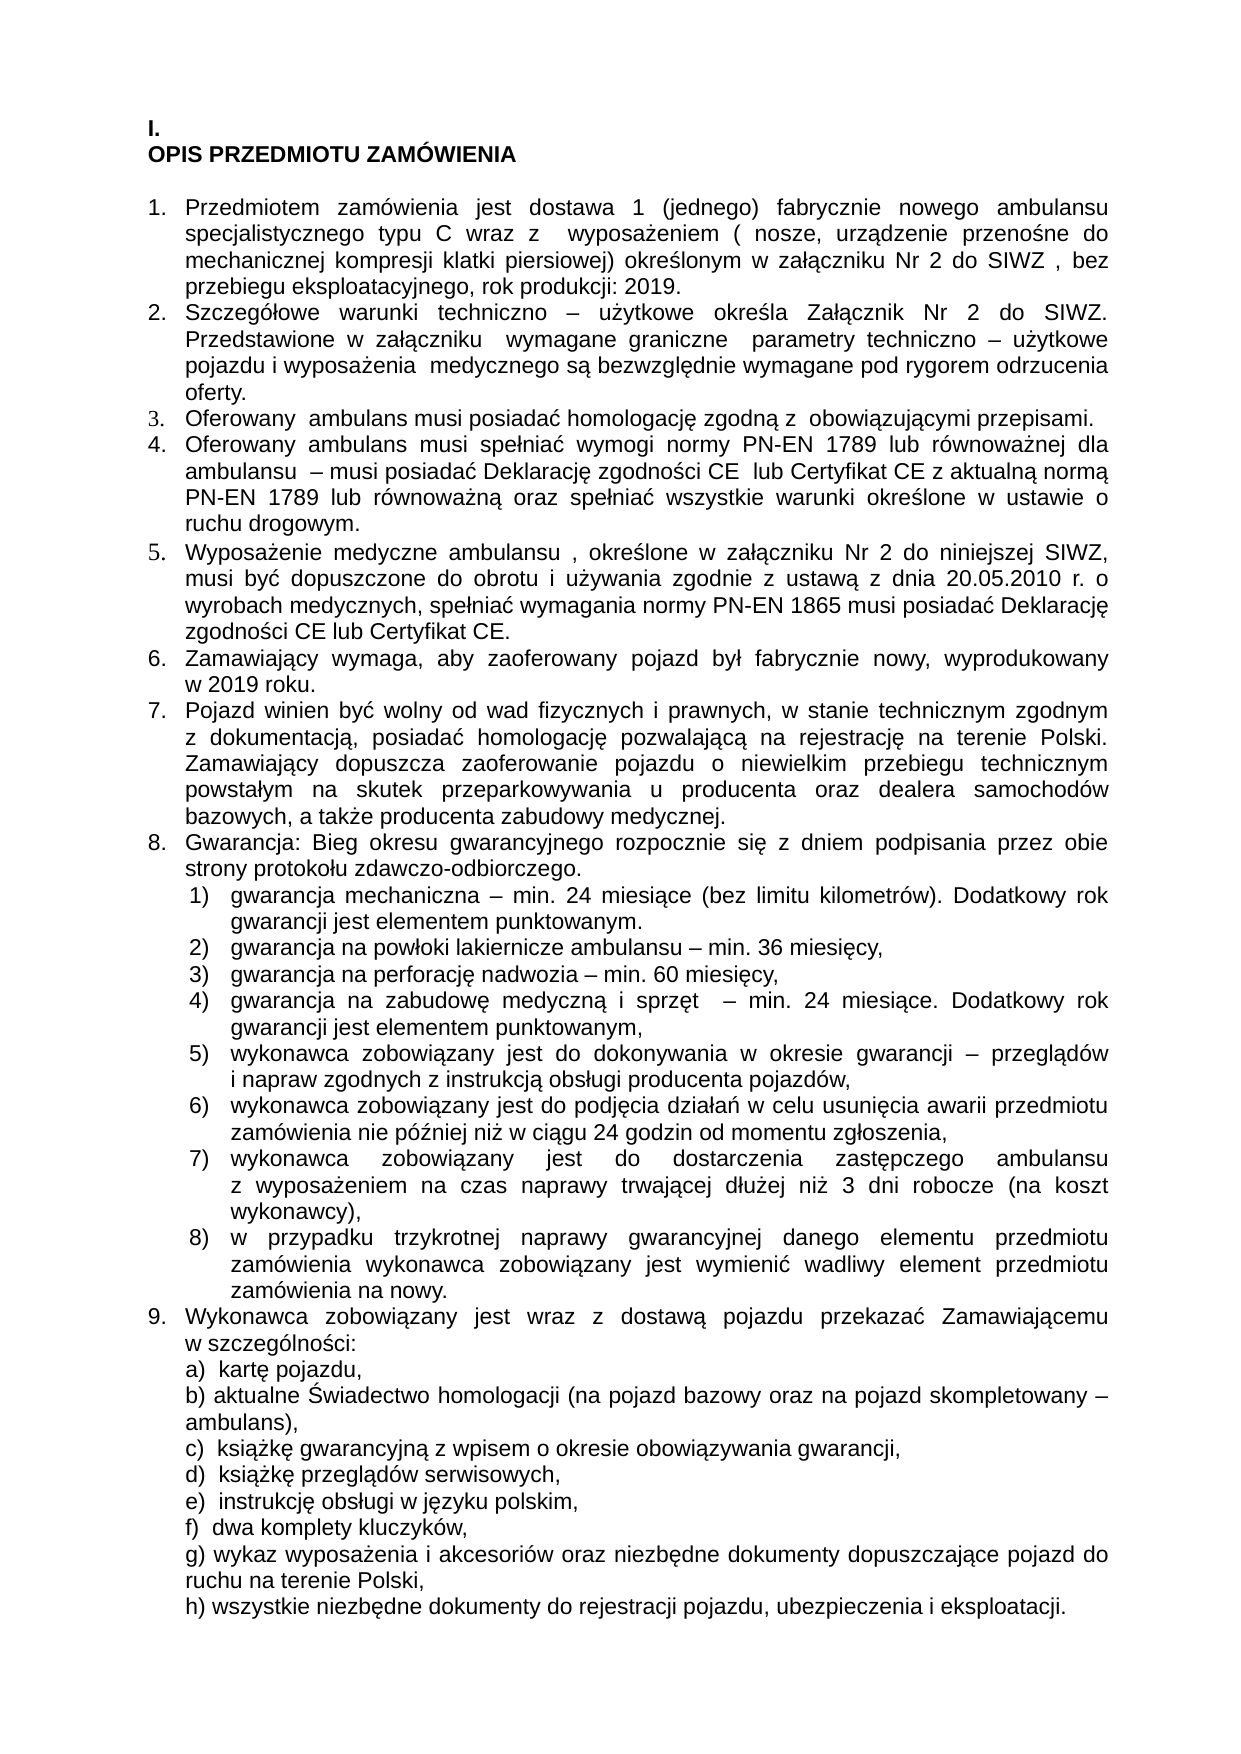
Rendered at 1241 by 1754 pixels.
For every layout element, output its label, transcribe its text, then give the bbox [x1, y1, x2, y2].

list g) wykaz wyposażenia i akcesoriów oraz niezbędne dokumenty dopuszczające pojazd do ruchu na terenie Polski, [148, 1541, 1109, 1593]
list Zamawiający wymaga, aby zaoferowany pojazd był fabrycznie nowy, wyprodukowany w 2019 roku. [148, 644, 1109, 697]
list wykonawca zobowiązany jest do dokonywania w okresie gwarancji – przeglądów i napraw zgodnych z instrukcją obsługi producenta pojazdów, [189, 1040, 1109, 1092]
list gwarancja na powłoki lakiernicze ambulansu – min. 36 miesięcy, [189, 934, 1109, 961]
list Pojazd winien być wolny od wad fizycznych i prawnych, w stanie technicznym zgodnym z dokumentacją, posiadać homologację pozwalającą na rejestrację na terenie Polski. Zamawiający dopuszcza zaoferowanie pojazdu o niewielkim przebiegu technicznym powstałym na skutek przeparkowywania u producenta oraz dealera samochodów bazowych, a także producenta zabudowy medycznej. [148, 697, 1109, 829]
list e) instrukcję obsługi w języku polskim, [148, 1488, 1109, 1514]
subtitle I. [148, 115, 1109, 141]
list gwarancja na zabudowę medyczną i sprzęt – min. 24 miesiące. Dodatkowy rok gwarancji jest elementem punktowanym, [189, 987, 1109, 1040]
list gwarancja na perforację nadwozia – min. 60 miesięcy, [189, 961, 1109, 987]
list Oferowany ambulans musi posiadać homologację zgodną z obowiązującymi przepisami. [148, 405, 1109, 431]
list d) książkę przeglądów serwisowych, [148, 1461, 1109, 1488]
list f) dwa komplety kluczyków, [148, 1514, 1109, 1541]
list b) aktualne Świadectwo homologacji (na pojazd bazowy oraz na pojazd skompletowany – ambulans), [148, 1382, 1109, 1435]
list wykonawca zobowiązany jest do podjęcia działań w celu usunięcia awarii przedmiotu zamówienia nie później niż w ciągu 24 godzin od momentu zgłoszenia, [189, 1092, 1109, 1145]
list gwarancja mechaniczna – min. 24 miesiące (bez limitu kilometrów). Dodatkowy rok gwarancji jest elementem punktowanym. [189, 882, 1109, 934]
list a) kartę pojazdu, [148, 1356, 1109, 1382]
list c) książkę gwarancyjną z wpisem o okresie obowiązywania gwarancji, [148, 1435, 1109, 1461]
list Przedmiotem zamówienia jest dostawa 1 (jednego) fabrycznie nowego ambulansu specjalistycznego typu C wraz z wyposażeniem ( nosze, urządzenie przenośne do mechanicznej kompresji klatki piersiowej) określonym w załączniku Nr 2 do SIWZ , bez przebiegu eksploatacyjnego, rok produkcji: 2019. [148, 194, 1109, 299]
list Wykonawca zobowiązany jest wraz z dostawą pojazdu przekazać Zamawiającemu w szczególności: [148, 1303, 1109, 1356]
list wykonawca zobowiązany jest do dostarczenia zastępczego ambulansu z wyposażeniem na czas naprawy trwającej dłużej niż 3 dni robocze (na koszt wykonawcy), [189, 1145, 1109, 1224]
list Oferowany ambulans musi spełniać wymogi normy PN-EN 1789 lub równoważnej dla ambulansu – musi posiadać Deklarację zgodności CE lub Certyfikat CE z aktualną normą PN-EN 1789 lub równoważną oraz spełniać wszystkie warunki określone w ustawie o ruchu drogowym. [148, 431, 1109, 537]
text OPIS PRZEDMIOTU ZAMÓWIENIA [148, 141, 1109, 168]
list h) wszystkie niezbędne dokumenty do rejestracji pojazdu, ubezpieczenia i eksploatacji. [148, 1593, 1109, 1619]
list Gwarancja: Bieg okresu gwarancyjnego rozpocznie się z dniem podpisania przez obie strony protokołu zdawczo-odbiorczego. [148, 829, 1109, 882]
list Wyposażenie medyczne ambulansu , określone w załączniku Nr 2 do niniejszej SIWZ, musi być dopuszczone do obrotu i używania zgodnie z ustawą z dnia 20.05.2010 r. o wyrobach medycznych, spełniać wymagania normy PN-EN 1865 musi posiadać Deklarację zgodności CE lub Certyfikat CE. [148, 537, 1109, 644]
list w przypadku trzykrotnej naprawy gwarancyjnej danego elementu przedmiotu zamówienia wykonawca zobowiązany jest wymienić wadliwy element przedmiotu zamówienia na nowy. [189, 1224, 1109, 1303]
list Szczegółowe warunki techniczno – użytkowe określa Załącznik Nr 2 do SIWZ. Przedstawione w załączniku wymagane graniczne parametry techniczno – użytkowe pojazdu i wyposażenia medycznego są bezwzględnie wymagane pod rygorem odrzucenia oferty. [148, 299, 1109, 405]
